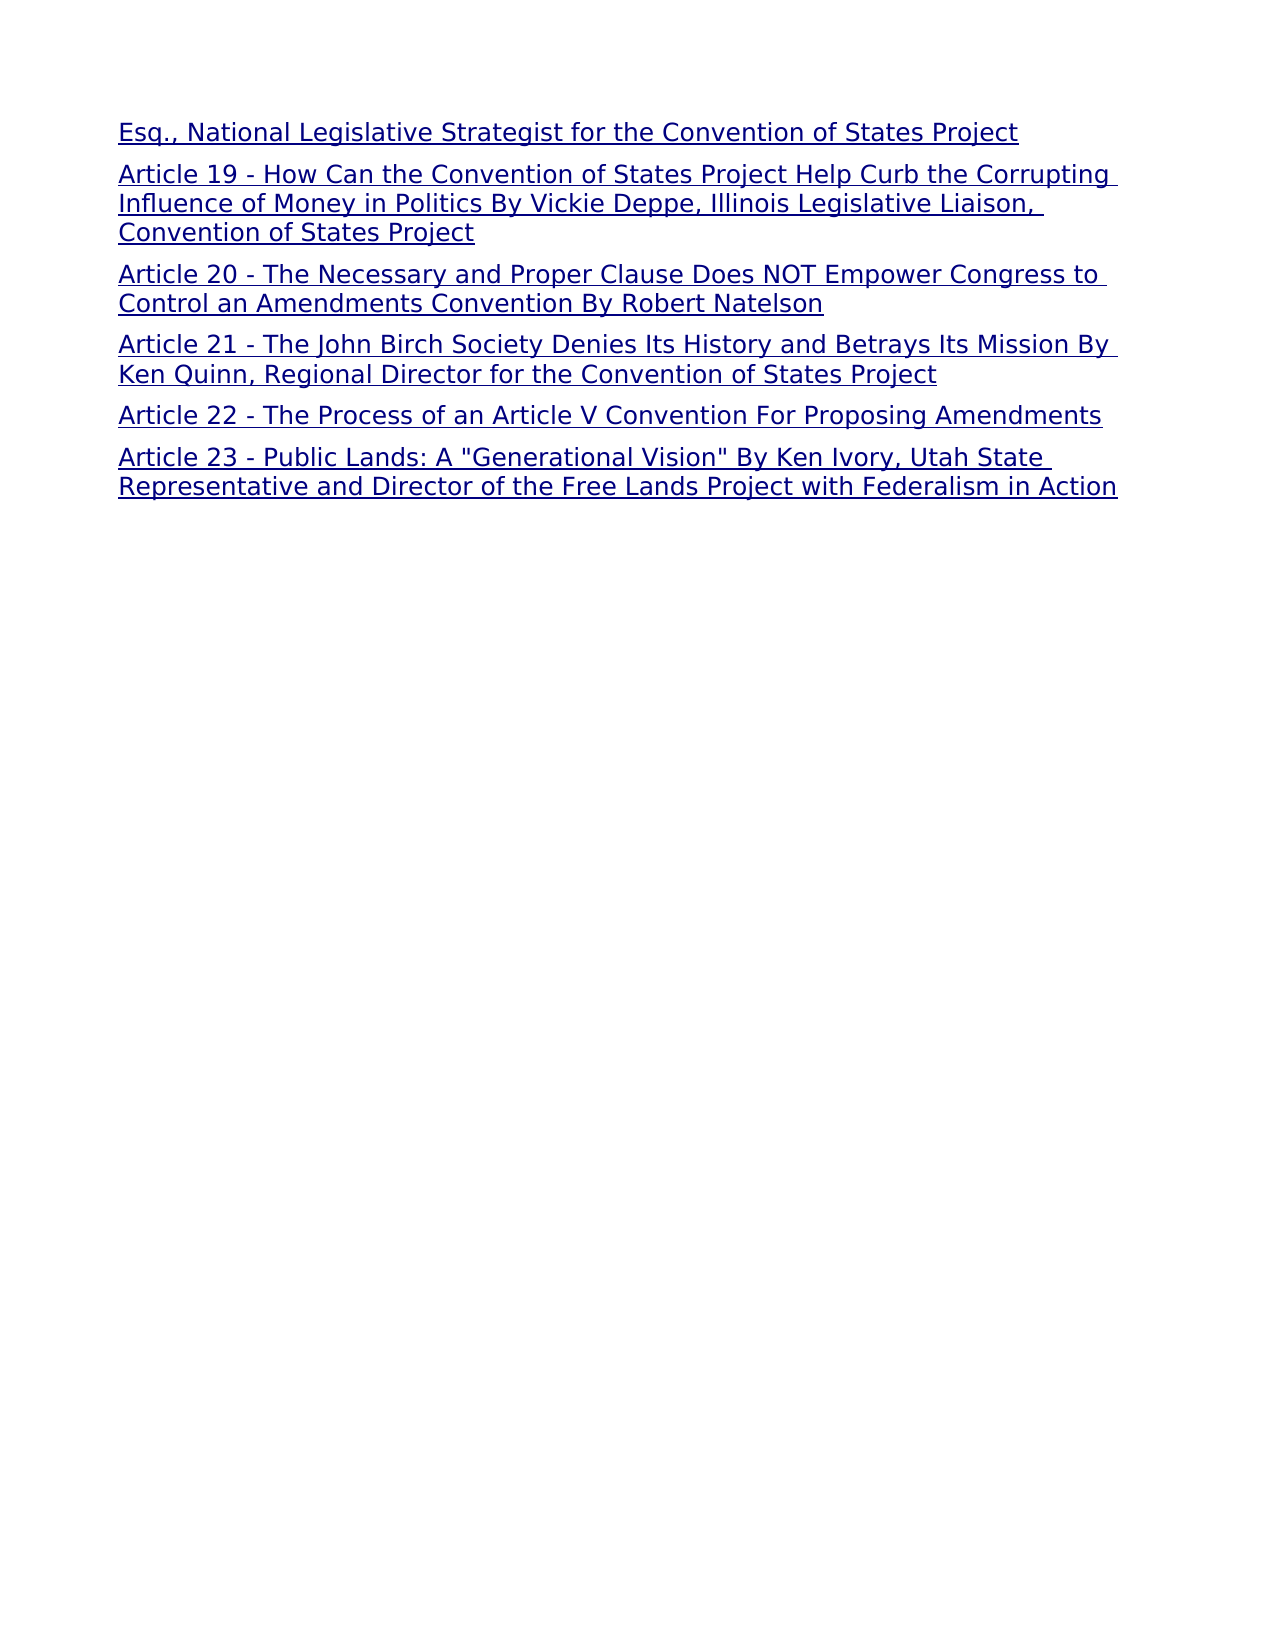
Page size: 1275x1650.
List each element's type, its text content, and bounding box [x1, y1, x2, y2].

text Esq., National Legislative Strategist for the Convention of States Project [118, 118, 1157, 147]
text Article 22 - The Process of an Article V Convention For Proposing Amendments [118, 401, 1157, 431]
text Article 21 - The John Birch Society Denies Its History and Betrays Its Mission By Ken Quinn, Regional Director for the Convention of States Project [118, 331, 1157, 389]
text Article 23 - Public Lands: A "Generational Vision" By Ken Ivory, Utah State Representative and Director of the Free Lands Project with Federalism in Action [118, 443, 1157, 501]
text Article 19 - How Can the Convention of States Project Help Curb the Corrupting Influence of Money in Politics By Vickie Deppe, Illinois Legislative Liaison, Convention of States Project [118, 160, 1157, 247]
text Article 20 - The Necessary and Proper Clause Does NOT Empower Congress to Control an Amendments Convention By Robert Natelson [118, 260, 1157, 318]
